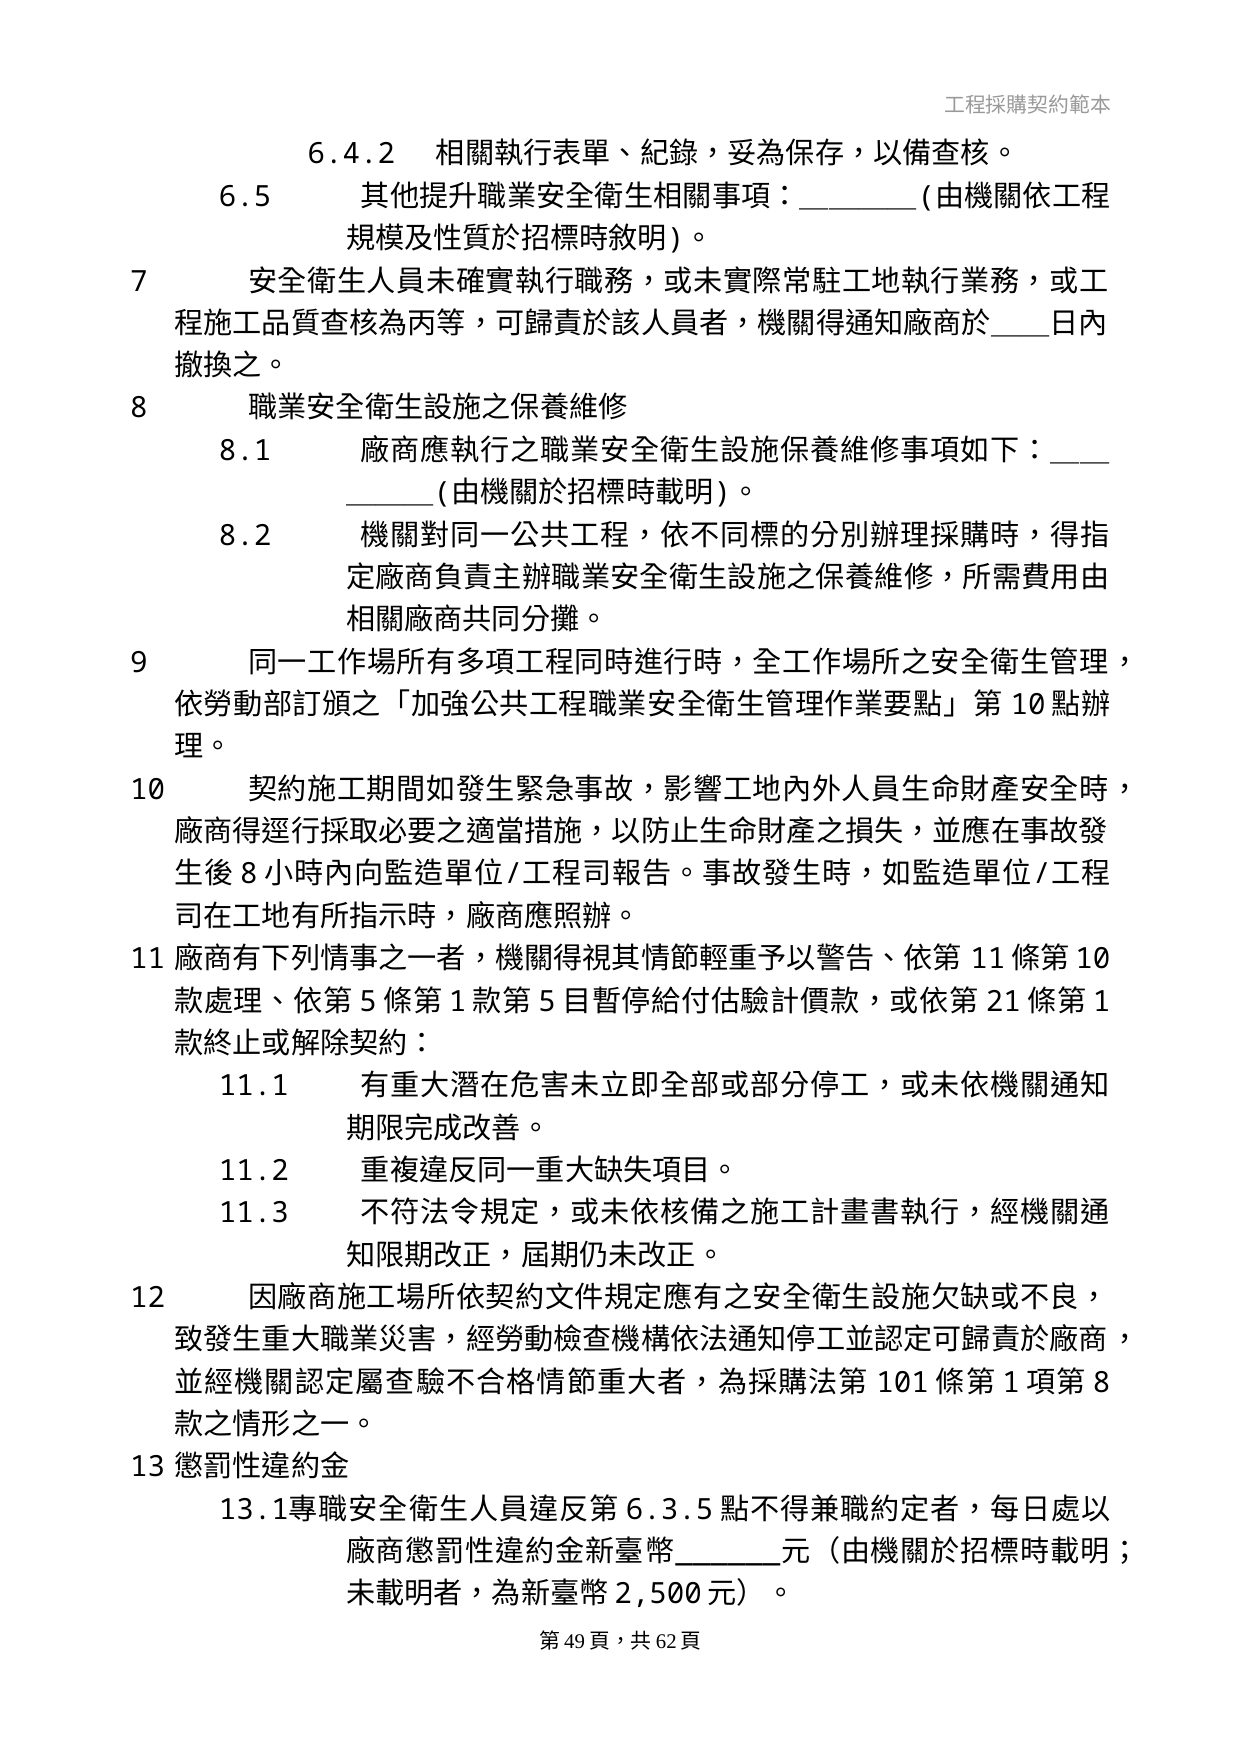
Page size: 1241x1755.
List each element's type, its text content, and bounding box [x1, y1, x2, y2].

list 重複違反同一重大缺失項目。 [218, 1146, 1110, 1189]
list 有重大潛在危害未立即全部或部分停工，或未依機關通知期限完成改善。 [218, 1062, 1110, 1146]
list 安全衛生人員未確實執行職務，或未實際常駐工地執行業務，或工程施工品質查核為丙等，可歸責於該人員者，機關得通知廠商於＿＿日內撤換之。 [130, 257, 1110, 384]
list 不符法令規定，或未依核備之施工計畫書執行，經機關通知限期改正，屆期仍未改正。 [218, 1189, 1110, 1273]
list 因廠商施工場所依契約文件規定應有之安全衛生設施欠缺或不良，致發生重大職業災害，經勞動檢查機構依法通知停工並認定可歸責於廠商，並經機關認定屬查驗不合格情節重大者，為採購法第101條第1項第8款之情形之一。 [130, 1273, 1110, 1443]
list 專職安全衛生人員違反第6.3.5點不得兼職約定者，每日處以廠商懲罰性違約金新臺幣______元（由機關於招標時載明；未載明者，為新臺幣2,500元）。 [218, 1485, 1110, 1612]
list 其他提升職業安全衛生相關事項：＿＿＿＿(由機關依工程規模及性質於招標時敘明)。 [218, 172, 1110, 257]
list 機關對同一公共工程，依不同標的分別辦理採購時，得指定廠商負責主辦職業安全衛生設施之保養維修，所需費用由相關廠商共同分攤。 [218, 511, 1110, 638]
list 契約施工期間如發生緊急事故，影響工地內外人員生命財產安全時，廠商得逕行採取必要之適當措施，以防止生命財產之損失，並應在事故發生後8小時內向監造單位/工程司報告。事故發生時，如監造單位/工程司在工地有所指示時，廠商應照辦。 [130, 765, 1110, 935]
list 同一工作場所有多項工程同時進行時，全工作場所之安全衛生管理，依勞動部訂頒之「加強公共工程職業安全衛生管理作業要點」第10點辦理。 [130, 638, 1110, 765]
list 廠商應執行之職業安全衛生設施保養維修事項如下：＿＿＿＿＿(由機關於招標時載明)。 [218, 426, 1110, 511]
list 廠商有下列情事之一者，機關得視其情節輕重予以警告、依第11條第10款處理、依第5條第1款第5目暫停給付估驗計價款，或依第21條第1款終止或解除契約： [130, 935, 1110, 1062]
list 相關執行表單、紀錄，妥為保存，以備查核。 [307, 130, 1110, 172]
list 職業安全衛生設施之保養維修 [130, 384, 1110, 426]
list 懲罰性違約金 [130, 1443, 1110, 1485]
